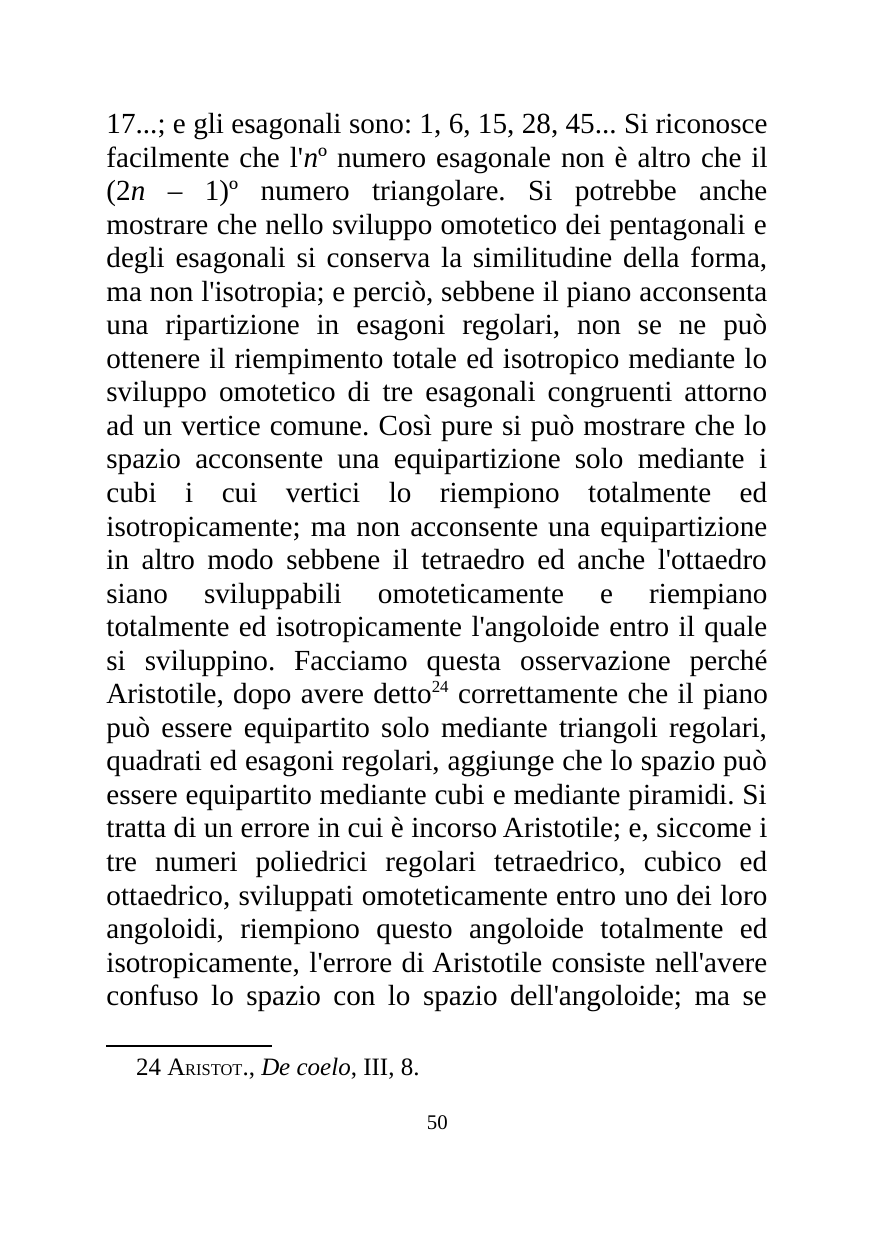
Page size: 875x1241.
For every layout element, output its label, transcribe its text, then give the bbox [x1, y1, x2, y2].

text 17...; e gli esagonali sono: 1, 6, 15, 28, 45... Si riconosce facilmente che l'nº numero esagonale non è altro che il (2n – 1)º numero triangolare. Si potrebbe anche mostrare che nello sviluppo omotetico dei pentagonali e degli esagonali si conserva la similitudine della forma, ma non l'isotropia; e perciò, sebbene il piano acconsenta una ripartizione in esagoni regolari, non se ne può ottenere il riempimento totale ed isotropico mediante lo sviluppo omotetico di tre esagonali congruenti attorno ad un vertice comune. Così pure si può mostrare che lo spazio acconsente una equipartizione solo mediante i cubi i cui vertici lo riempiono totalmente ed isotropicamente; ma non acconsente una equipartizione in altro modo sebbene il tetraedro ed anche l'ottaedro siano sviluppabili omoteticamente e riempiano totalmente ed isotropicamente l'angoloide entro il quale si sviluppino. Facciamo questa osservazione perché Aristotile, dopo avere detto correttamente che il piano può essere equipartito solo mediante triangoli regolari, quadrati ed esagoni regolari, aggiunge che lo spazio può essere equipartito mediante cubi e mediante piramidi. Si tratta di un errore in cui è incorso Aristotile; e, siccome i tre numeri poliedrici regolari tetraedrico, cubico ed ottaedrico, sviluppati omoteticamente entro uno dei loro angoloidi, riempiono questo angoloide totalmente ed isotropicamente, l'errore di Aristotile consiste nell'avere confuso lo spazio con lo spazio dell'angoloide; ma se [106, 106, 768, 1012]
text Aristot., De coelo, III, 8. [106, 1052, 768, 1080]
